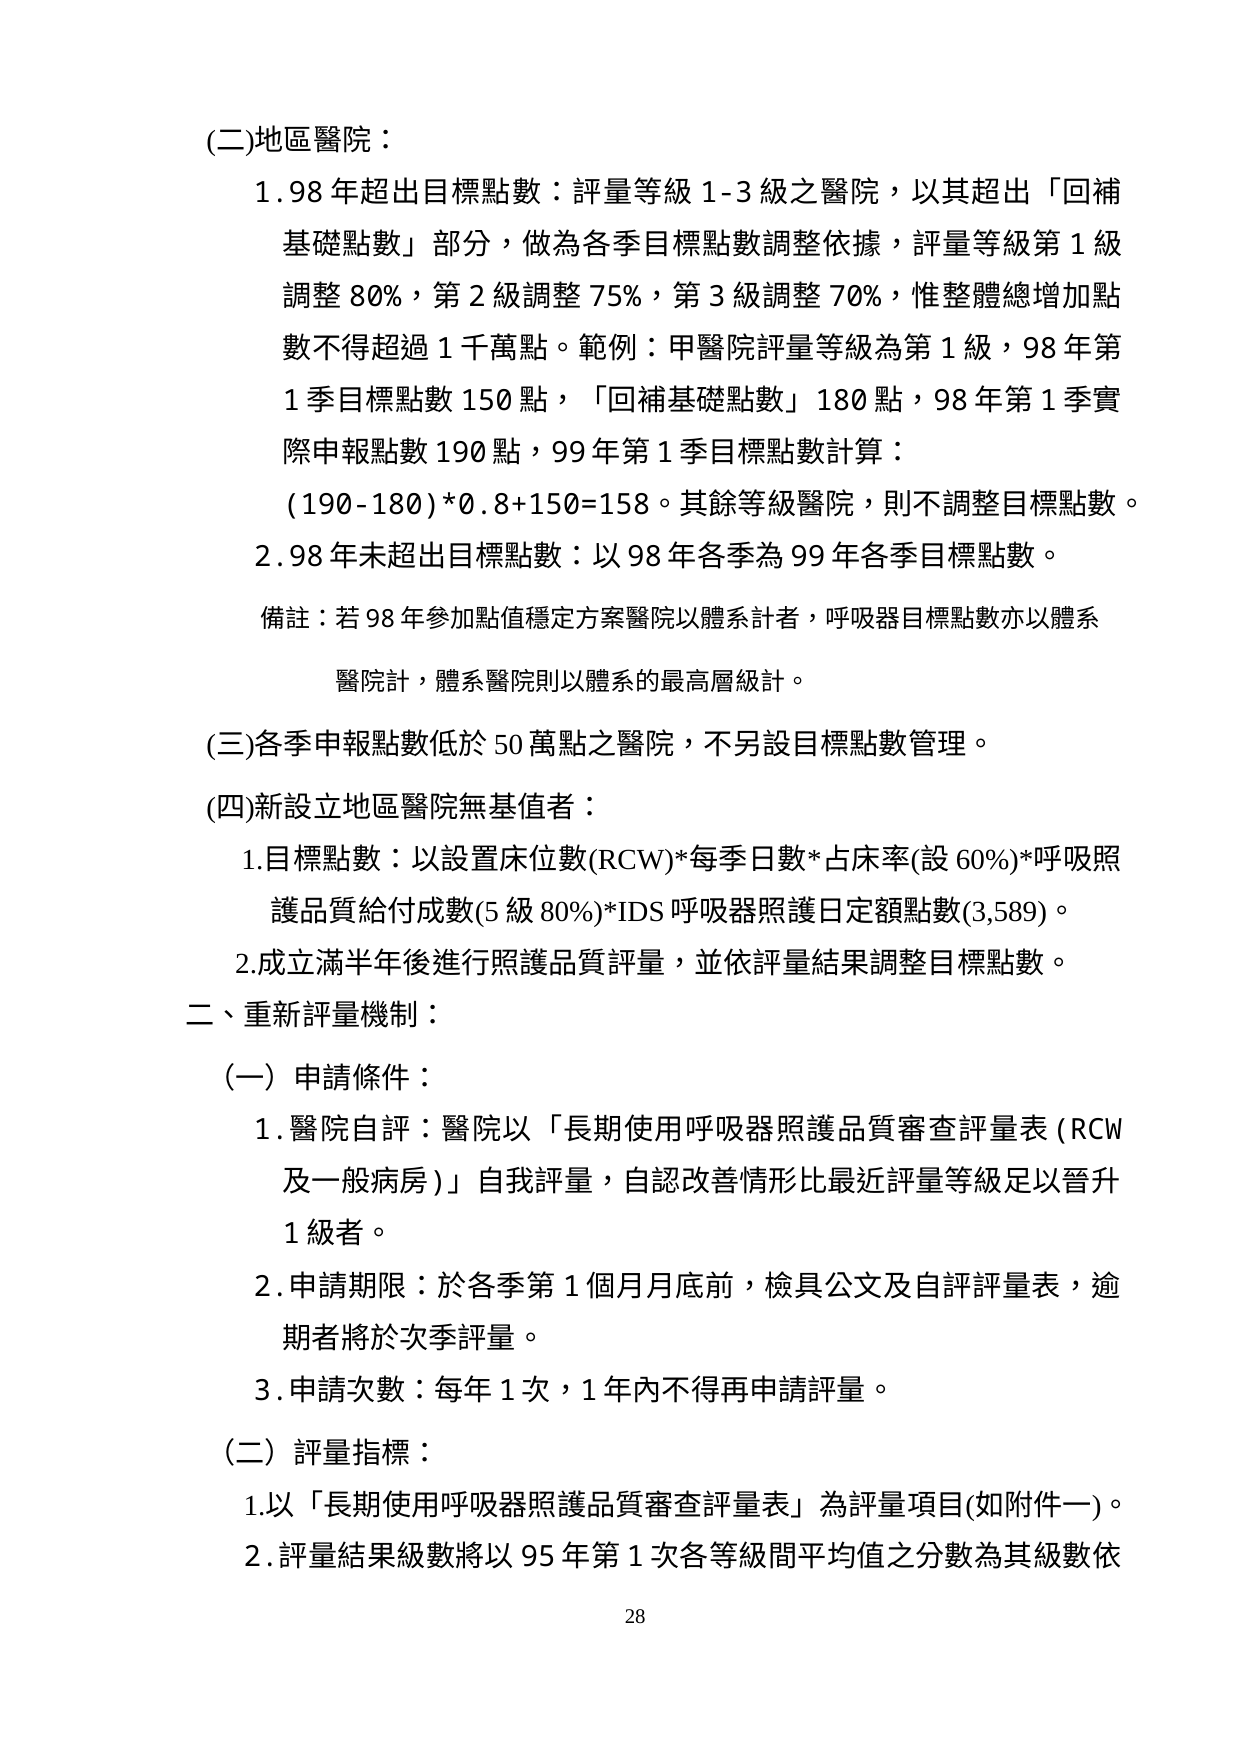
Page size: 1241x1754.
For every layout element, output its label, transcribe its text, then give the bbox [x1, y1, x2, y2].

text 1.醫院自評：醫院以「長期使用呼吸器照護品質審查評量表(RCW及一般病房)」自我評量，自認改善情形比最近評量等級足以晉升1級者。 [253, 1096, 1122, 1252]
text (三)各季申報點數低於50萬點之醫院，不另設目標點數管理。 [148, 700, 1122, 763]
text (二)地區醫院： [148, 96, 1122, 159]
text （二）評量指標： [148, 1409, 1122, 1471]
text （一）申請條件： [148, 1034, 1122, 1096]
text 2.成立滿半年後進行照護品質評量，並依評量結果調整目標點數。 [235, 929, 1122, 982]
text 1.目標點數：以設置床位數(RCW)*每季日數*占床率(設60%)*呼吸照護品質給付成數(5級80%)*IDS呼吸器照護日定額點數(3,589)。 [241, 825, 1122, 929]
text 2.評量結果級數將以95年第1次各等級間平均值之分數為其級數依 [243, 1523, 1122, 1575]
text (四)新設立地區醫院無基值者： [148, 763, 1122, 825]
text 備註：若98年參加點值穩定方案醫院以體系計者，呼吸器目標點數亦以體系醫院計，體系醫院則以體系的最高層級計。 [260, 575, 1122, 700]
text 二、重新評量機制： [185, 982, 1122, 1034]
text 2.申請期限：於各季第1個月月底前，檢具公文及自評評量表，逾期者將於次季評量。 [253, 1252, 1122, 1357]
text 1.98年超出目標點數：評量等級1-3級之醫院，以其超出「回補基礎點數」部分，做為各季目標點數調整依據，評量等級第1級調整80%，第2級調整75%，第3級調整70%，惟整體總增加點數不得超過1千萬點。範例：甲醫院評量等級為第1級，98年第1季目標點數150點，「回補基礎點數」180點，98年第1季實際申報點數190點，99年第1季目標點數計算： [253, 159, 1122, 471]
text 3.申請次數：每年1次，1年內不得再申請評量。 [253, 1357, 1122, 1409]
text 1.以「長期使用呼吸器照護品質審查評量表」為評量項目(如附件一)。 [214, 1471, 1122, 1523]
text 2.98年未超出目標點數：以98年各季為99年各季目標點數。 [173, 523, 1122, 575]
text (190-180)*0.8+150=158。其餘等級醫院，則不調整目標點數。 [173, 471, 1122, 523]
